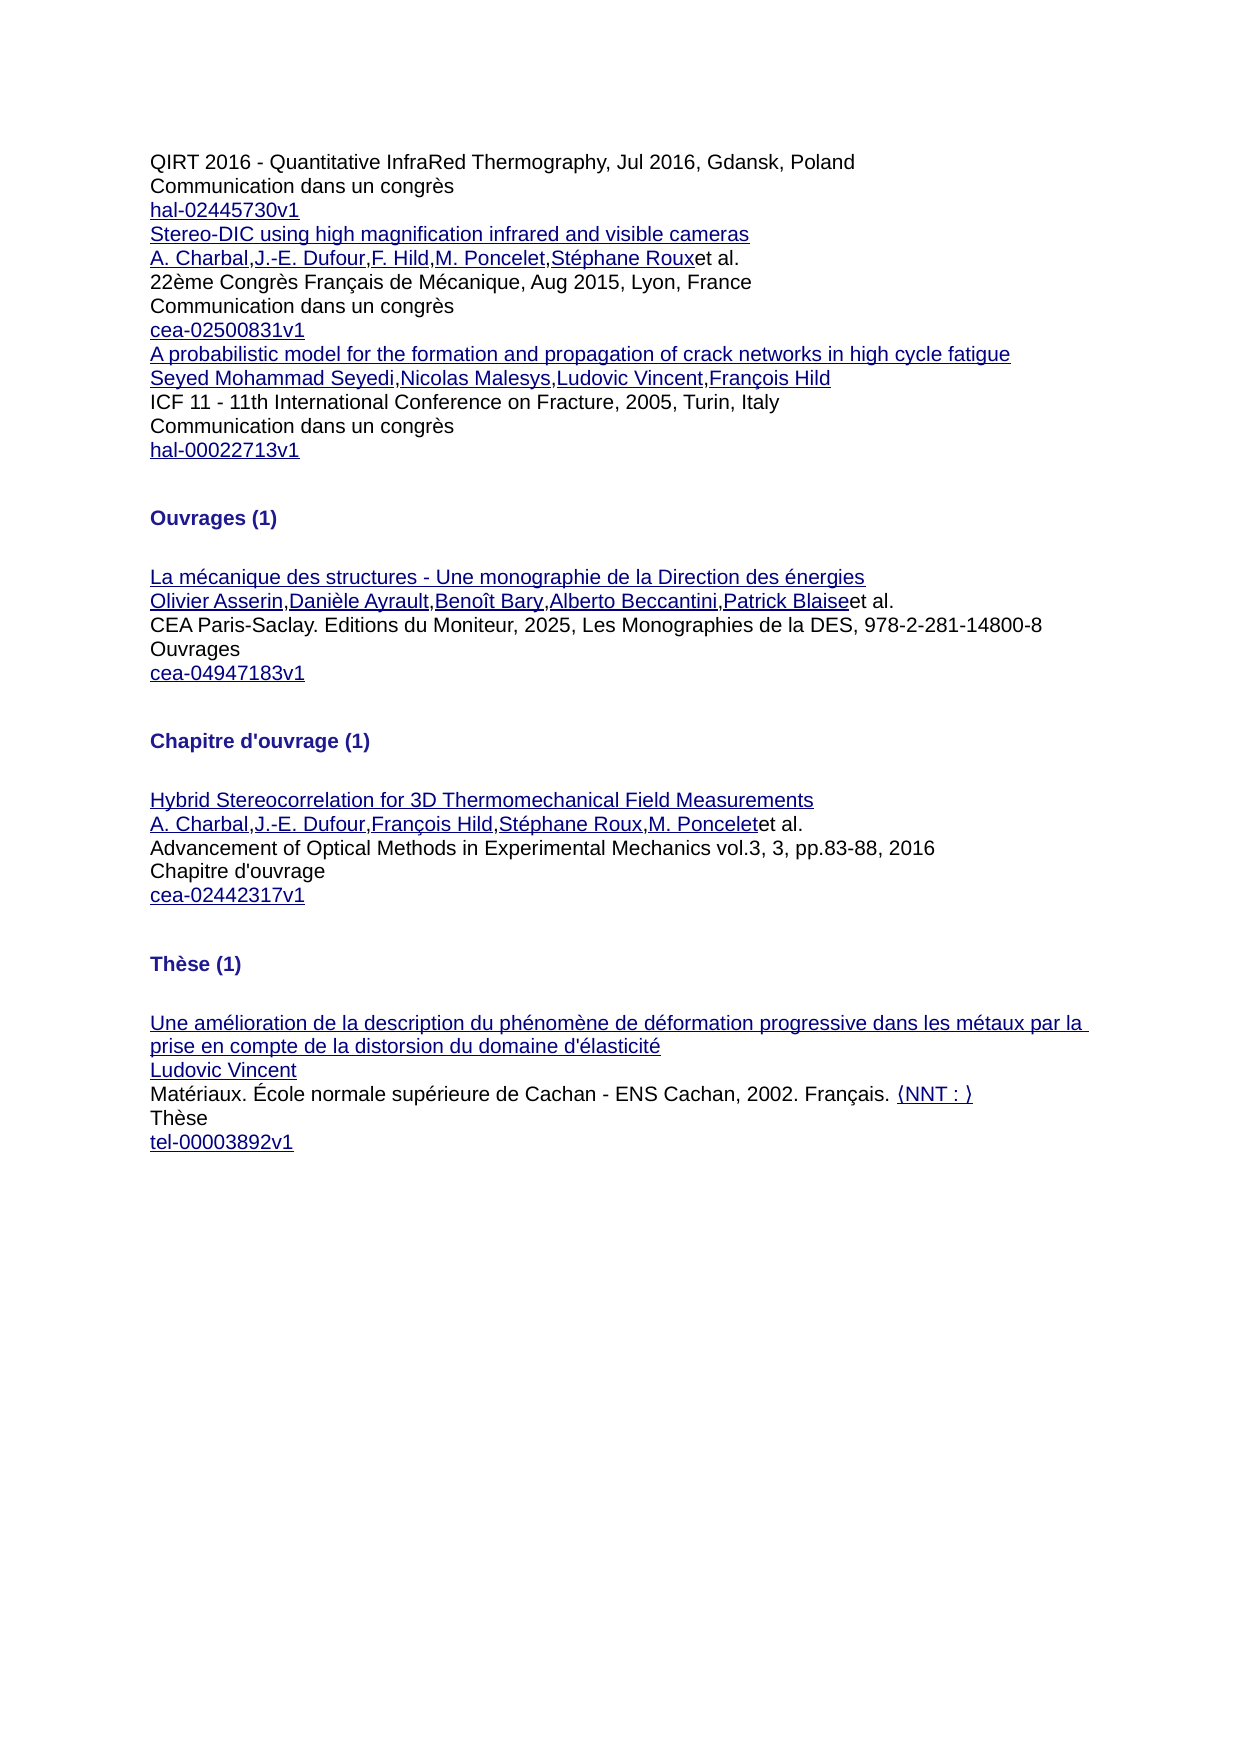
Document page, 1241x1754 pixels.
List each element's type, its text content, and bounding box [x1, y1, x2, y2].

subtitle Thèse (1) [150, 952, 1090, 976]
table_cell Stereo-DIC using high magnification infrared and visible cameras A. Charbal,J.-E. Dufour,F. Hild,M. Poncelet,Stéphane Rouxet al. 22ème Congrès Français de Mécanique, Aug 2015, Lyon, France Communication dans un congrès cea-02500831v1 [150, 222, 1090, 342]
table_header Hybrid Stereocorrelation for 3D Thermomechanical Field Measurements A. Charbal,J.-E. Dufour,François Hild,Stéphane Roux,M. Ponceletet al. Advancement of Optical Methods in Experimental Mechanics vol.3, 3, pp.83-88, 2016 Chapitre d'ouvrage cea-02442317v1 [150, 788, 1090, 907]
table_header Une amélioration de la description du phénomène de déformation progressive dans les métaux par la prise en compte de la distorsion du domaine d'élasticité Ludovic Vincent Matériaux. École normale supérieure de Cachan - ENS Cachan, 2002. Français. ⟨NNT : ⟩ Thèse tel-00003892v1 [150, 1010, 1090, 1154]
subtitle Chapitre d'ouvrage (1) [150, 729, 1090, 753]
subtitle Ouvrages (1) [150, 506, 1090, 530]
table_cell A probabilistic model for the formation and propagation of crack networks in high cycle fatigue Seyed Mohammad Seyedi,Nicolas Malesys,Ludovic Vincent,François Hild ICF 11 - 11th International Conference on Fracture, 2005, Turin, Italy Communication dans un congrès hal-00022713v1 [150, 342, 1090, 461]
table_header La mécanique des structures - Une monographie de la Direction des énergies Olivier Asserin,Danièle Ayrault,Benoît Bary,Alberto Beccantini,Patrick Blaiseet al. CEA Paris-Saclay. Editions du Moniteur, 2025, Les Monographies de la DES, 978-2-281-14800-8 Ouvrages cea-04947183v1 [150, 565, 1090, 684]
table_cell QIRT 2016 - Quantitative InfraRed Thermography, Jul 2016, Gdansk, Poland Communication dans un congrès hal-02445730v1 [150, 150, 1090, 222]
